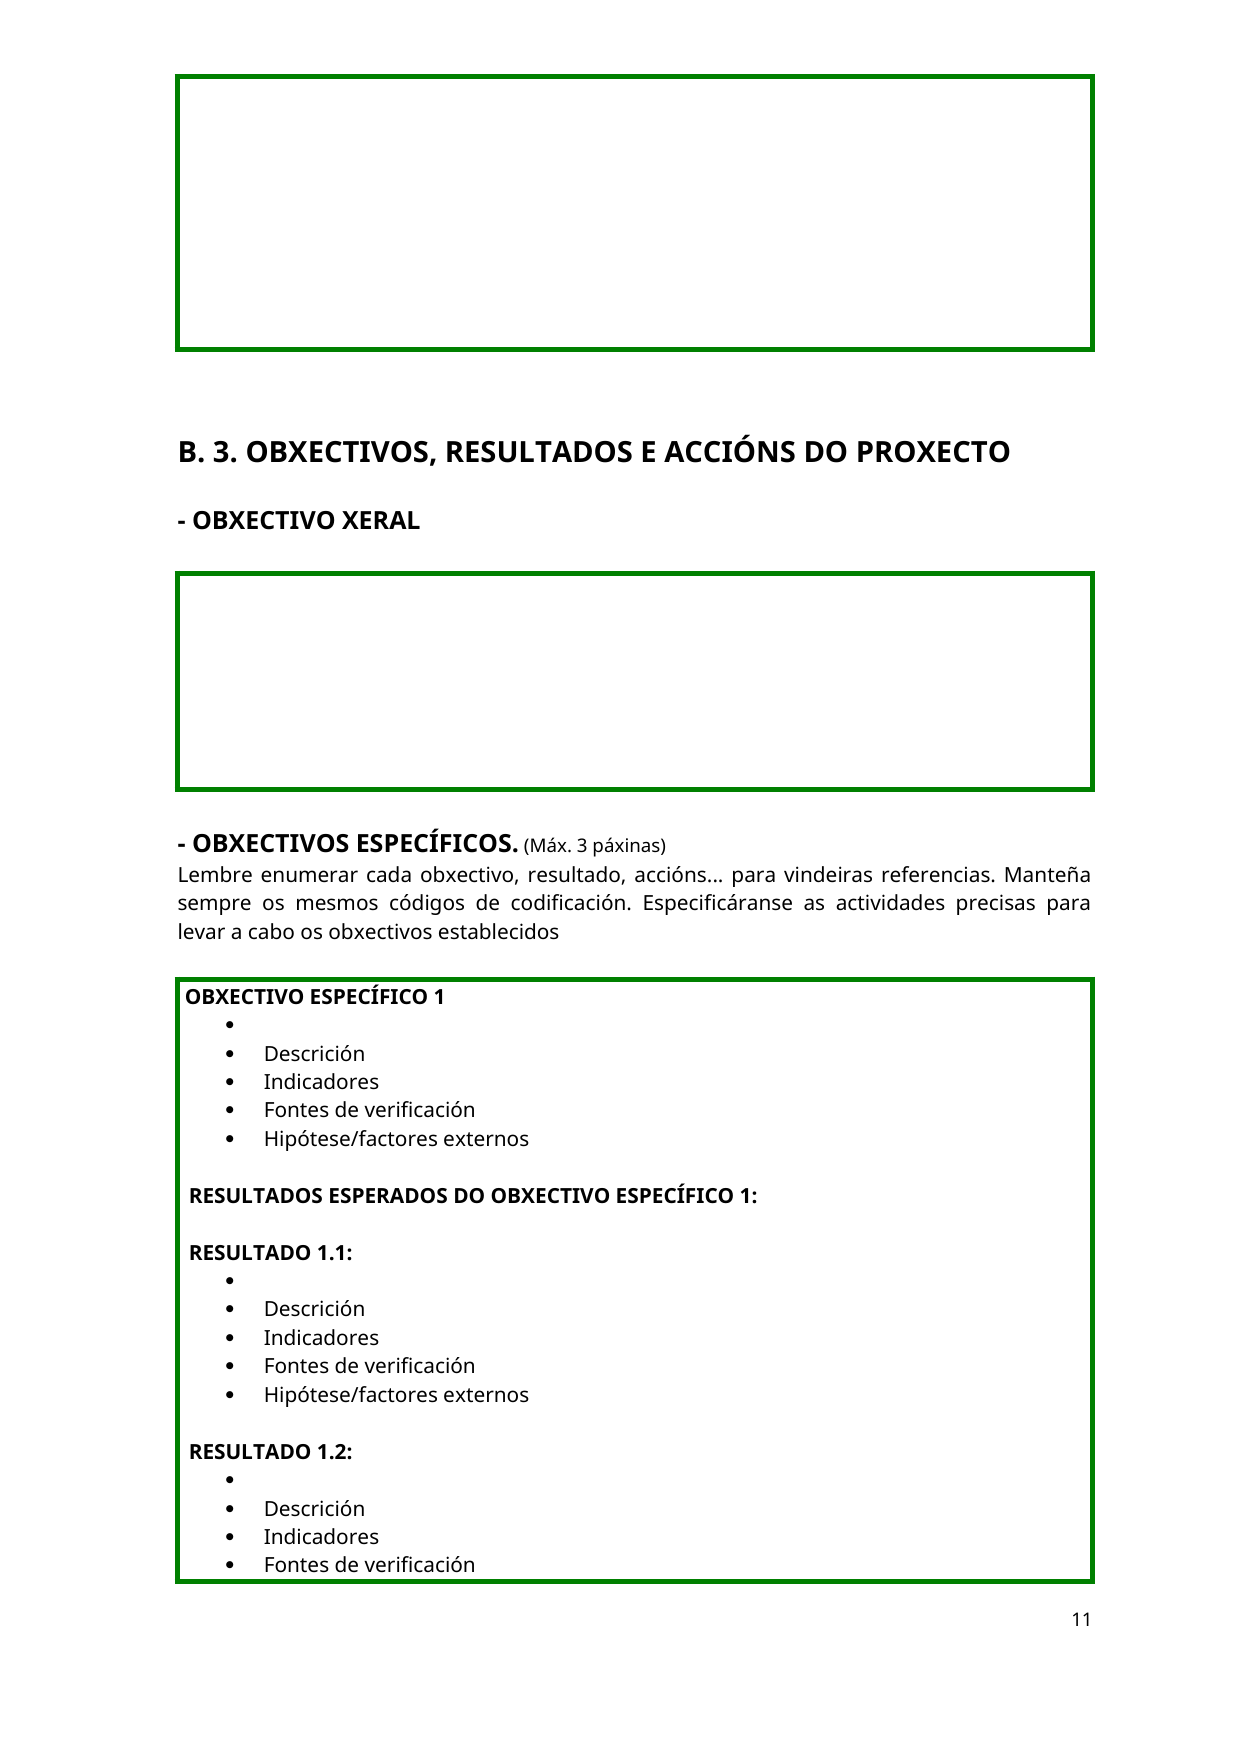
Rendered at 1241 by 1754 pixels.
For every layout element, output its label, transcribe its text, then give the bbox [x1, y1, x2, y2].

text Lembre enumerar cada obxectivo, resultado, accións... para vindeiras referencias. Manteña sempre os mesmos códigos de codificación. Especificáranse as actividades precisas para levar a cabo os obxectivos establecidos [177, 860, 1092, 945]
text B. 3. OBXECTIVOS, RESULTADOS E ACCIÓNS DO PROXECTO [177, 431, 1092, 471]
text - OBXECTIVO XERAL [177, 502, 1092, 536]
text - OBXECTIVOS ESPECÍFICOS. (Máx. 3 páxinas) [177, 826, 1092, 860]
table_header [180, 576, 1090, 787]
table_header [180, 79, 1090, 347]
table_header OBXECTIVO ESPECÍFICO 1 Descrición Indicadores Fontes de verificación Hipótese/factores externos RESULTADOS ESPERADOS DO OBXECTIVO ESPECÍFICO 1: RESULTADO 1.1: Descrición Indicadores Fontes de verificación Hipótese/factores externos RESULTADO 1.2: Descrición Indicadores Fontes de verificación Hipótese/factores externos ACCIÓNS PROPOSTAS PARA O RESULTADO 1.1: ACTIVIDADE 1.1.1: Descrición (que, como e onde) Responsable da execución Recursos precisos ACTIVIDADE 1.1.2: Descrición (que, como e onde) Responsable da execución Recursos precisos ACCIÓNS PROPOSTAS PARA O RESULTADO 1.2 ACTIVIDADE 1.2.1: Descrición (que, como e onde) Responsable da execución Recursos precisos ACTIVIDADE 1.2.2: Descrición (que, como e onde) Responsable da execución Recursos precisos [180, 982, 1090, 1579]
